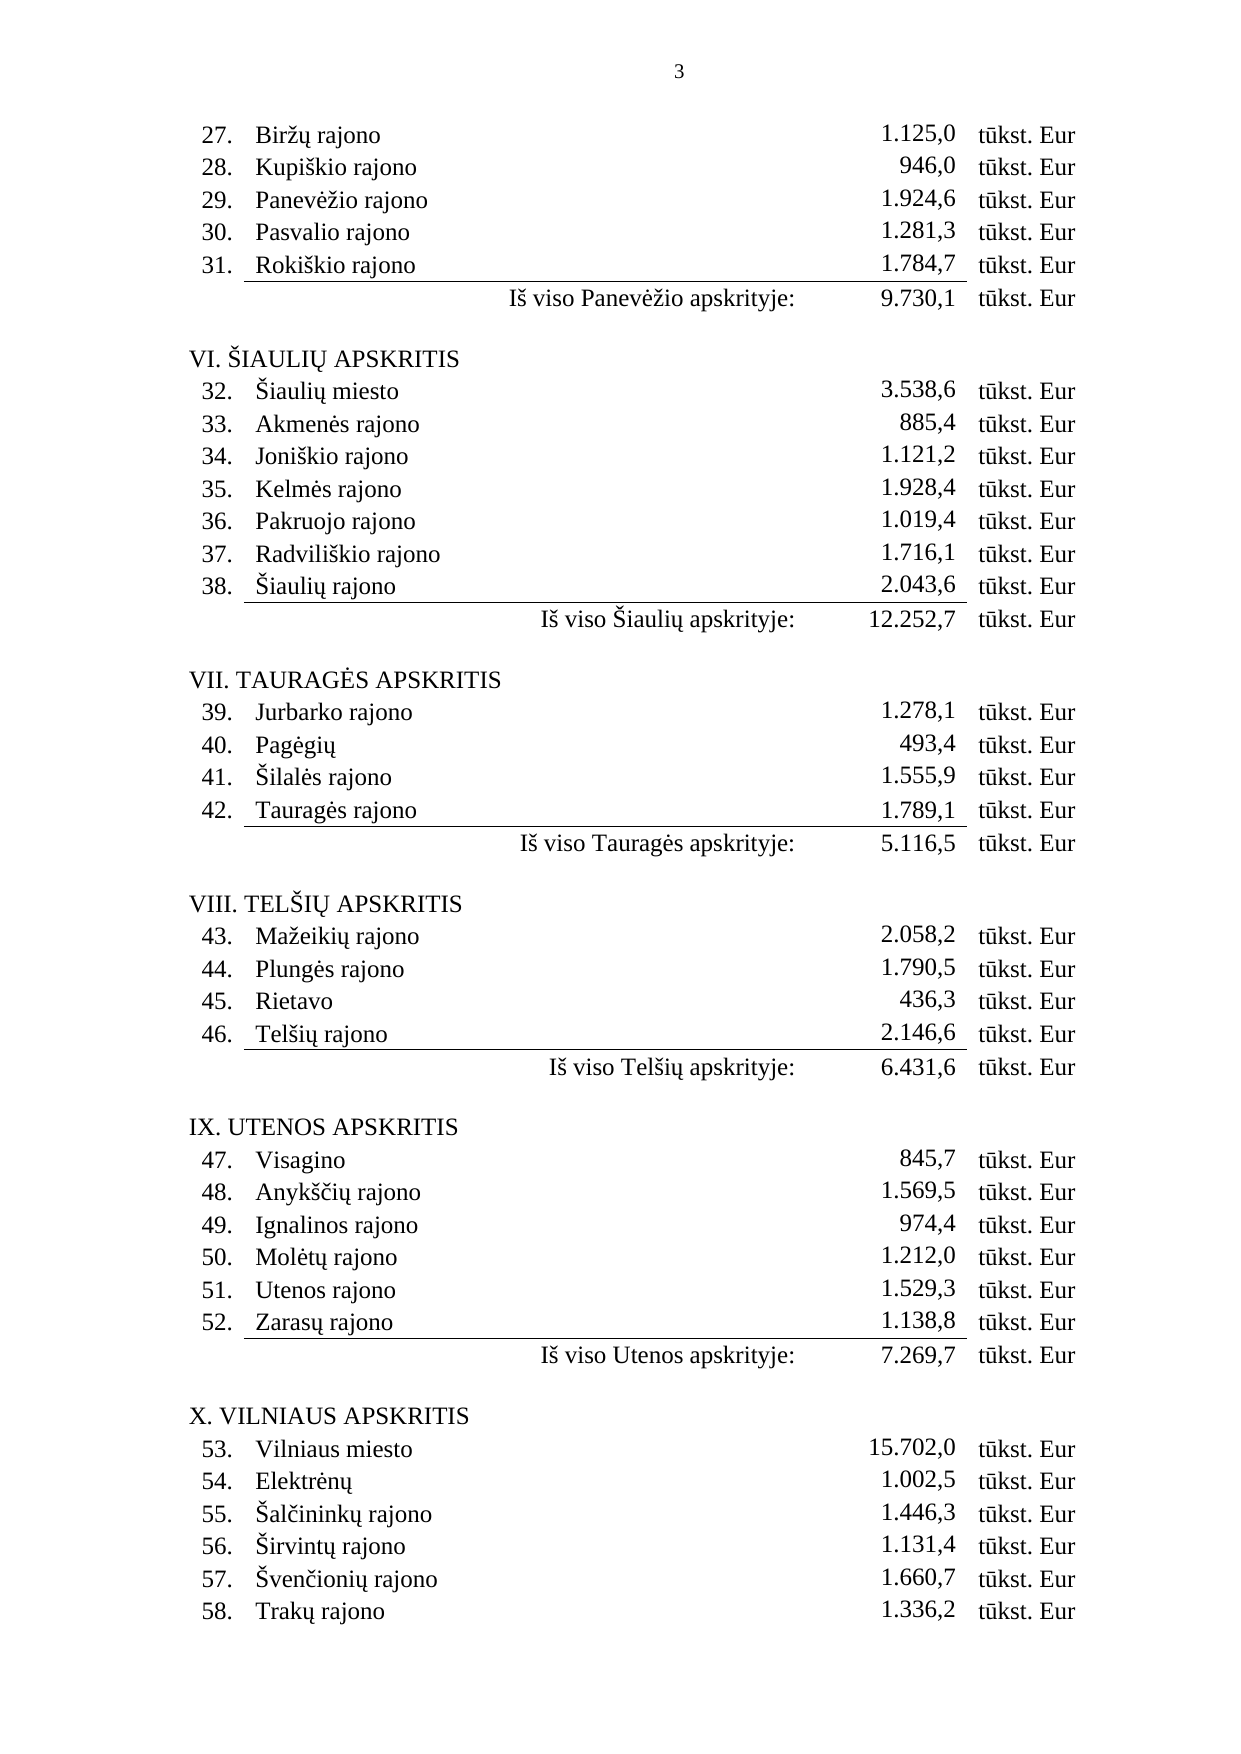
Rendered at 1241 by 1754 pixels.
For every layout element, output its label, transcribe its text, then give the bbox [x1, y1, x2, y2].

table_cell tūkst. Eur [967, 1273, 1119, 1306]
table_cell Pasvalio rajono [244, 216, 806, 248]
table_cell tūkst. Eur [967, 537, 1119, 569]
table_cell tūkst. Eur [967, 1208, 1119, 1241]
table_cell Utenos rajono [244, 1273, 806, 1306]
table_cell tūkst. Eur [967, 1176, 1119, 1208]
table_cell 31. [177, 248, 244, 281]
table_cell 1.002,5 [806, 1464, 967, 1497]
table_cell [967, 1371, 1119, 1399]
table_cell [177, 313, 244, 342]
table_cell 9.730,1 [806, 282, 967, 313]
table_cell Pakruojo rajono [244, 504, 806, 537]
table_cell [967, 634, 1119, 663]
table_cell 55. [177, 1497, 244, 1529]
table_cell 6.431,6 [806, 1050, 967, 1082]
table_cell 12.252,7 [806, 603, 967, 634]
table_cell VIII. TELŠIŲ APSKRITIS [177, 887, 806, 919]
table_cell tūkst. Eur [967, 281, 1119, 313]
table_cell tūkst. Eur [967, 439, 1119, 472]
table_cell tūkst. Eur [967, 984, 1119, 1017]
table_cell 38. [177, 569, 244, 602]
table_cell X. VILNIAUS APSKRITIS [177, 1399, 806, 1432]
table_cell 493,4 [806, 728, 967, 761]
table_cell Akmenės rajono [244, 407, 806, 439]
table_cell [177, 1082, 244, 1111]
table_cell [806, 1082, 967, 1111]
table_cell 1.138,8 [806, 1306, 967, 1338]
table_cell 42. [177, 793, 244, 826]
table_cell Telšių rajono [244, 1017, 806, 1049]
table_cell Iš viso Utenos apskrityje: [177, 1338, 806, 1371]
table_cell tūkst. Eur [967, 216, 1119, 248]
table_cell tūkst. Eur [967, 183, 1119, 216]
table_cell tūkst. Eur [967, 1143, 1119, 1176]
table_cell 28. [177, 151, 244, 183]
table_cell 34. [177, 439, 244, 472]
table_cell Iš viso Telšių apskrityje: [177, 1049, 806, 1082]
table_cell tūkst. Eur [967, 761, 1119, 793]
table_cell [177, 858, 244, 887]
table_cell Vilniaus miesto [244, 1432, 806, 1464]
table_cell Širvintų rajono [244, 1529, 806, 1562]
table_cell [177, 634, 244, 663]
table_cell 41. [177, 761, 244, 793]
table_cell tūkst. Eur [967, 952, 1119, 984]
table_cell Kupiškio rajono [244, 151, 806, 183]
table_cell 33. [177, 407, 244, 439]
table_cell Joniškio rajono [244, 439, 806, 472]
table_cell Kelmės rajono [244, 472, 806, 504]
table_cell 7.269,7 [806, 1339, 967, 1371]
table_cell tūkst. Eur [967, 1432, 1119, 1464]
table_cell tūkst. Eur [967, 1049, 1119, 1082]
table_cell tūkst. Eur [967, 696, 1119, 728]
table_cell Ignalinos rajono [244, 1208, 806, 1241]
table_cell [806, 663, 967, 696]
table_cell Švenčionių rajono [244, 1562, 806, 1594]
table_cell Panevėžio rajono [244, 183, 806, 216]
table_cell tūkst. Eur [967, 374, 1119, 407]
table_cell 1.928,4 [806, 472, 967, 504]
table_cell [806, 634, 967, 663]
table_cell 56. [177, 1529, 244, 1562]
table_cell 3.538,6 [806, 374, 967, 407]
table_cell 1.281,3 [806, 216, 967, 248]
table_cell 1.131,4 [806, 1529, 967, 1562]
table_cell 2.058,2 [806, 919, 967, 952]
table_cell 2.146,6 [806, 1017, 967, 1049]
table_cell 946,0 [806, 151, 967, 183]
table_cell tūkst. Eur [967, 602, 1119, 634]
table_cell Rietavo [244, 984, 806, 1017]
table_cell 57. [177, 1562, 244, 1594]
table_cell 845,7 [806, 1143, 967, 1176]
table_cell 30. [177, 216, 244, 248]
table_cell 37. [177, 537, 244, 569]
table_cell 1.336,2 [806, 1594, 967, 1627]
table_cell 1.446,3 [806, 1497, 967, 1529]
table_cell [806, 1399, 967, 1432]
table_cell Šiaulių rajono [244, 569, 806, 602]
table_cell 1.789,1 [806, 793, 967, 826]
table_cell 885,4 [806, 407, 967, 439]
table_cell [806, 313, 967, 342]
table_cell [244, 313, 806, 342]
table_cell 29. [177, 183, 244, 216]
table_cell Molėtų rajono [244, 1241, 806, 1273]
table_cell 1.121,2 [806, 439, 967, 472]
table_cell [806, 1371, 967, 1399]
table_cell Trakų rajono [244, 1594, 806, 1627]
table_cell tūkst. Eur [967, 1241, 1119, 1273]
table_cell tūkst. Eur [967, 919, 1119, 952]
table_cell Elektrėnų [244, 1464, 806, 1497]
table_cell tūkst. Eur [967, 151, 1119, 183]
table_cell tūkst. Eur [967, 1464, 1119, 1497]
table_cell Pagėgių [244, 728, 806, 761]
table_cell 1.784,7 [806, 248, 967, 281]
table_cell [244, 634, 806, 663]
table_cell tūkst. Eur [967, 1017, 1119, 1049]
table_cell [244, 1371, 806, 1399]
table_cell 47. [177, 1143, 244, 1176]
table_cell tūkst. Eur [967, 472, 1119, 504]
table_cell tūkst. Eur [967, 407, 1119, 439]
table_cell tūkst. Eur [967, 248, 1119, 281]
table_cell 5.116,5 [806, 827, 967, 858]
table_cell 27. [177, 118, 244, 151]
table_cell [967, 887, 1119, 919]
table_cell [244, 1082, 806, 1111]
table_cell tūkst. Eur [967, 826, 1119, 858]
table_cell Visagino [244, 1143, 806, 1176]
table_cell VI. ŠIAULIŲ APSKRITIS [177, 342, 806, 374]
table_cell [967, 313, 1119, 342]
table_cell [806, 858, 967, 887]
table_cell tūkst. Eur [967, 1529, 1119, 1562]
table_cell Radviliškio rajono [244, 537, 806, 569]
table_cell [177, 1371, 244, 1399]
table_cell tūkst. Eur [967, 504, 1119, 537]
table_cell tūkst. Eur [967, 728, 1119, 761]
table_cell Iš viso Šiaulių apskrityje: [177, 602, 806, 634]
table_cell Anykščių rajono [244, 1176, 806, 1208]
table_cell [967, 1111, 1119, 1143]
table_cell 36. [177, 504, 244, 537]
table_cell [967, 1399, 1119, 1432]
table_cell 52. [177, 1306, 244, 1338]
table_cell 40. [177, 728, 244, 761]
table_cell 45. [177, 984, 244, 1017]
table_cell 1.660,7 [806, 1562, 967, 1594]
table_cell tūkst. Eur [967, 1338, 1119, 1371]
table_cell 1.790,5 [806, 952, 967, 984]
table_cell [806, 887, 967, 919]
table_cell 49. [177, 1208, 244, 1241]
table_cell 436,3 [806, 984, 967, 1017]
table_cell 58. [177, 1594, 244, 1627]
table_cell Iš viso Panevėžio apskrityje: [177, 281, 806, 313]
table_cell Rokiškio rajono [244, 248, 806, 281]
table_cell 1.278,1 [806, 696, 967, 728]
table_cell 1.555,9 [806, 761, 967, 793]
table_cell 48. [177, 1176, 244, 1208]
table_cell [244, 858, 806, 887]
table_cell Iš viso Tauragės apskrityje: [177, 826, 806, 858]
table_cell tūkst. Eur [967, 118, 1119, 151]
table_cell VII. TAURAGĖS APSKRITIS [177, 663, 806, 696]
table_cell 51. [177, 1273, 244, 1306]
table_cell 32. [177, 374, 244, 407]
table_cell 54. [177, 1464, 244, 1497]
table_cell Zarasų rajono [244, 1306, 806, 1338]
table_cell [806, 342, 967, 374]
table_cell 1.569,5 [806, 1176, 967, 1208]
table_cell Plungės rajono [244, 952, 806, 984]
table_cell 2.043,6 [806, 569, 967, 602]
table_cell tūkst. Eur [967, 1594, 1119, 1627]
table_cell 53. [177, 1432, 244, 1464]
table_cell [967, 342, 1119, 374]
table_cell tūkst. Eur [967, 793, 1119, 826]
table_cell 1.716,1 [806, 537, 967, 569]
table_cell Biržų rajono [244, 118, 806, 151]
table_cell [967, 858, 1119, 887]
table_cell Šilalės rajono [244, 761, 806, 793]
table_cell Mažeikių rajono [244, 919, 806, 952]
table_cell 35. [177, 472, 244, 504]
table_cell tūkst. Eur [967, 569, 1119, 602]
table_cell 46. [177, 1017, 244, 1049]
table_cell 39. [177, 696, 244, 728]
table_cell [967, 663, 1119, 696]
table_cell 974,4 [806, 1208, 967, 1241]
table_cell [806, 1111, 967, 1143]
table_cell 44. [177, 952, 244, 984]
table_cell 1.529,3 [806, 1273, 967, 1306]
table_cell Jurbarko rajono [244, 696, 806, 728]
table_cell [967, 1082, 1119, 1111]
table_cell 43. [177, 919, 244, 952]
table_cell tūkst. Eur [967, 1306, 1119, 1338]
table_cell 15.702,0 [806, 1432, 967, 1464]
table_cell 1.019,4 [806, 504, 967, 537]
table_cell Tauragės rajono [244, 793, 806, 826]
table_cell Šalčininkų rajono [244, 1497, 806, 1529]
table_cell tūkst. Eur [967, 1497, 1119, 1529]
table_cell tūkst. Eur [967, 1562, 1119, 1594]
table_cell IX. UTENOS APSKRITIS [177, 1111, 806, 1143]
table_cell Šiaulių miesto [244, 374, 806, 407]
table_cell 1.212,0 [806, 1241, 967, 1273]
table_cell 1.125,0 [806, 118, 967, 151]
table_cell 1.924,6 [806, 183, 967, 216]
table_cell 50. [177, 1241, 244, 1273]
